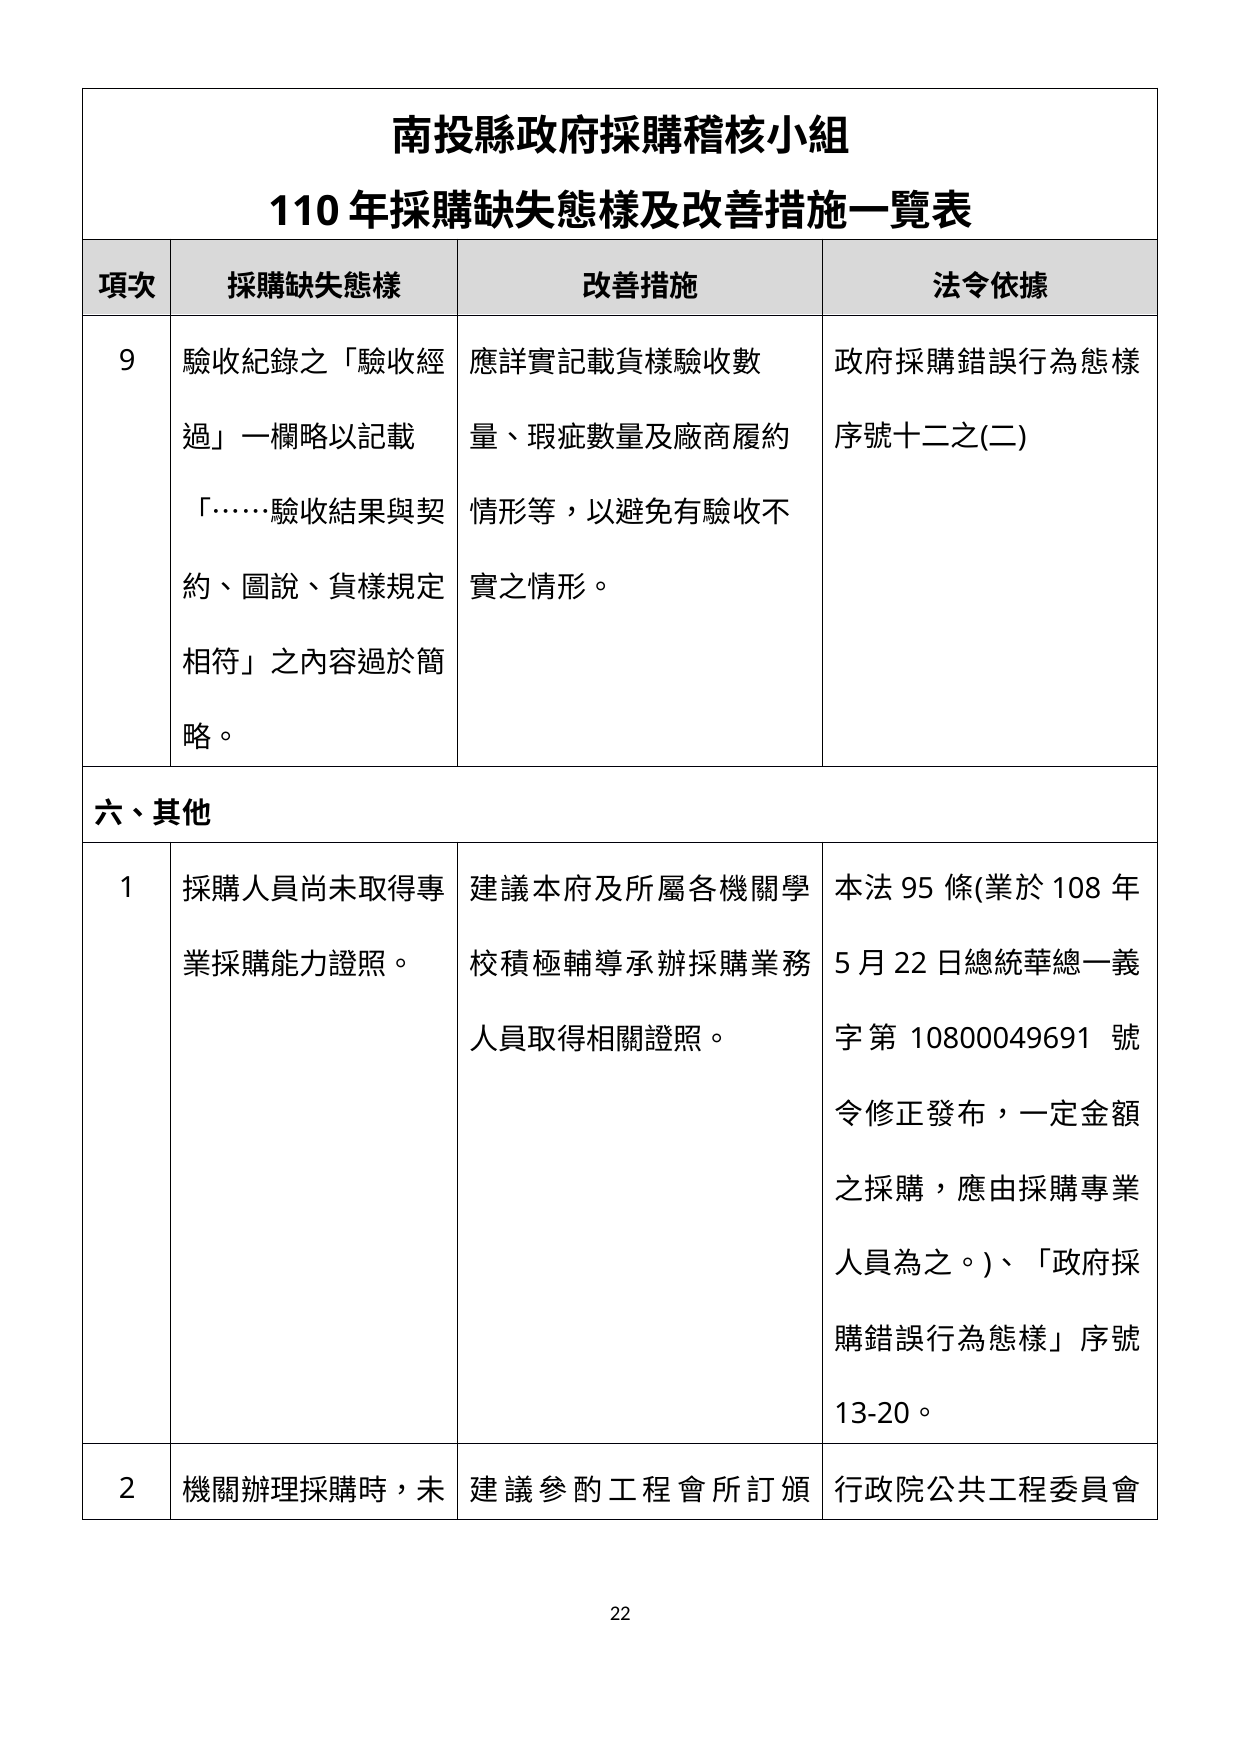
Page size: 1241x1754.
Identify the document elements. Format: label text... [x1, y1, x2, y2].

table_cell 本法95 條(業於108 年5 月22 日總統華總一義字第10800049691 號令修正發布，一定金額之採購，應由採購專業人員為之。)、「政府採購錯誤行為態樣」序號13-20。 [823, 843, 1157, 1443]
table_cell 法令依據 [823, 240, 1157, 314]
table_cell 2 [83, 1444, 170, 1519]
table_cell 機關辦理採購時，未 [171, 1444, 457, 1519]
table_cell 驗收紀錄之「驗收經過」一欄略以記載「……驗收結果與契約、圖說、貨樣規定相符」之內容過於簡略。 [171, 316, 457, 766]
table_cell 1 [83, 843, 170, 1443]
table_cell 建議本府及所屬各機關學校積極輔導承辦採購業務人員取得相關證照。 [458, 843, 822, 1443]
table_cell 9 [83, 316, 170, 766]
table_cell 採購缺失態樣 [171, 240, 457, 314]
table_cell 應詳實記載貨樣驗收數量、瑕疵數量及廠商履約情形等，以避免有驗收不 實之情形。 [458, 316, 822, 766]
table_cell 項次 [83, 240, 170, 314]
table_cell 六、其他 [83, 767, 1157, 842]
table_cell 政府採購錯誤行為態樣序號十二之(二) [823, 316, 1157, 766]
table_cell 建議參酌工程會所訂頒 [458, 1444, 822, 1519]
table_cell 改善措施 [458, 240, 822, 314]
table_header 南投縣政府採購稽核小組 110年採購缺失態樣及改善措施一覽表 [83, 89, 1157, 238]
table_cell 採購人員尚未取得專業採購能力證照。 [171, 843, 457, 1443]
table_cell 行政院公共工程委員會 [823, 1444, 1157, 1519]
